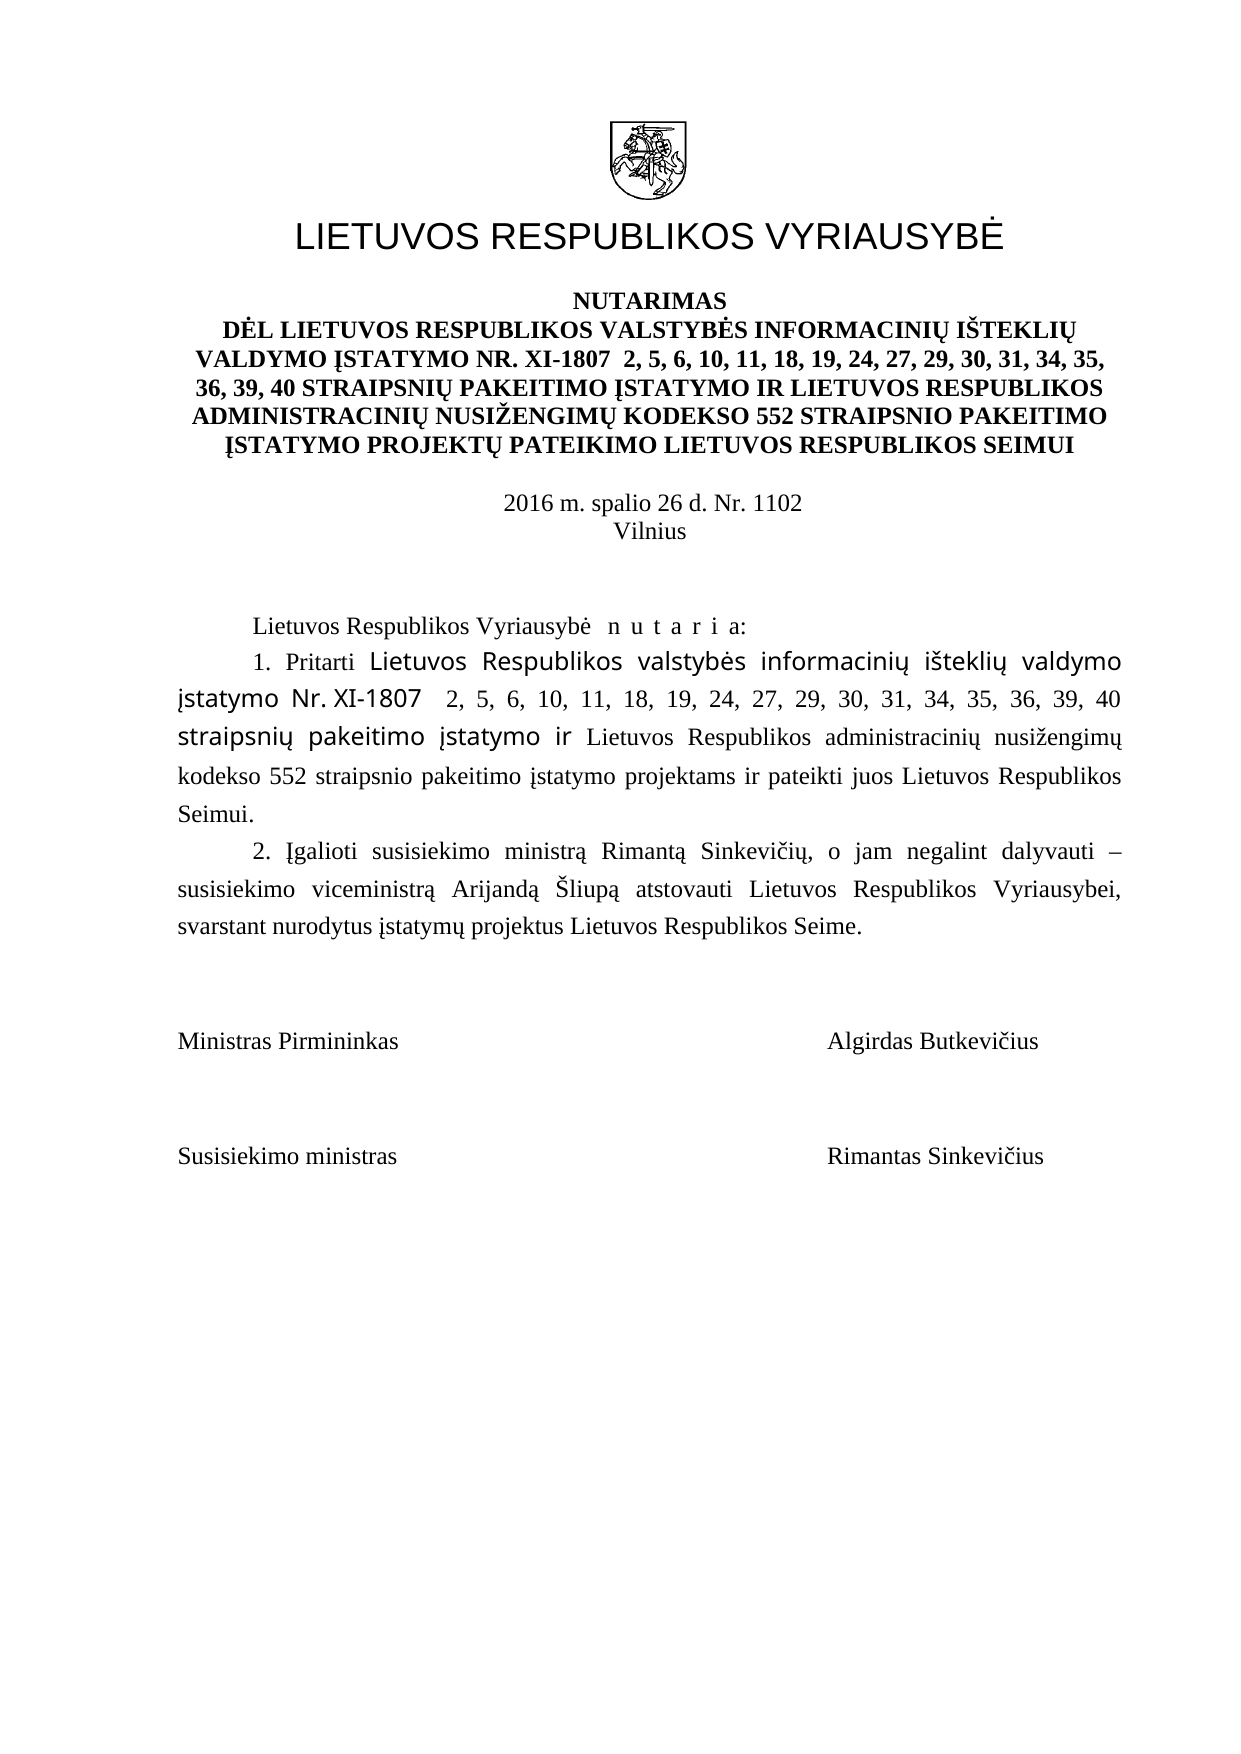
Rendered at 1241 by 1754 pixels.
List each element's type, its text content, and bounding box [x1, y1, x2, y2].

text 1. Pritarti Lietuvos Respublikos valstybės informacinių išteklių valdymo įstatymo Nr. XI-1807 2, 5, 6, 10, 11, 18, 19, 24, 27, 29, 30, 31, 34, 35, 36, 39, 40 straipsnių pakeitimo įstatymo ir Lietuvos Respublikos administracinių nusižengimų kodekso 552 straipsnio pakeitimo įstatymo projektams ir pateikti juos Lietuvos Respublikos Seimui. [177, 640, 1122, 828]
text 2016 m. spalio 26 d. Nr. 1102 [177, 488, 1122, 516]
text 2. Įgalioti susisiekimo ministrą Rimantą Sinkevičių, o jam negalint dalyvauti – susisiekimo viceministrą Arijandą Šliupą atstovauti Lietuvos Respublikos Vyriausybei, svarstant nurodytus įstatymų projektus Lietuvos Respublikos Seime. [177, 828, 1122, 940]
text Vilnius [177, 516, 1122, 545]
text Susisiekimo ministras Rimantas Sinkevičius [177, 1141, 1122, 1170]
text Lietuvos Respublikos Vyriausybė nutaria: [177, 603, 1122, 640]
text Lietuvos Respublikos Vyriausybė [177, 214, 1122, 258]
text nutarimas [177, 286, 1122, 315]
text DĖL LIETUVOS RESPUBLIKOS VALSTYBĖS INFORMACINIŲ IŠTEKLIŲ VALDYMO ĮSTATYMO NR. XI-1807 2, 5, 6, 10, 11, 18, 19, 24, 27, 29, 30, 31, 34, 35, 36, 39, 40 STRAIPSNIŲ PAKEITIMO ĮSTATYMO IR LIETUVOS RESPUBLIKOS ADMINISTRACINIŲ NUSIŽENGIMŲ KODEKSO 552 STRAIPSNIO PAKEITIMO ĮSTATYMO PROJEKTŲ PATEIKIMO LIETUVOS RESPUBLIKOS SEIMUI [177, 315, 1122, 459]
text Ministras Pirmininkas Algirdas Butkevičius [177, 1026, 1122, 1055]
